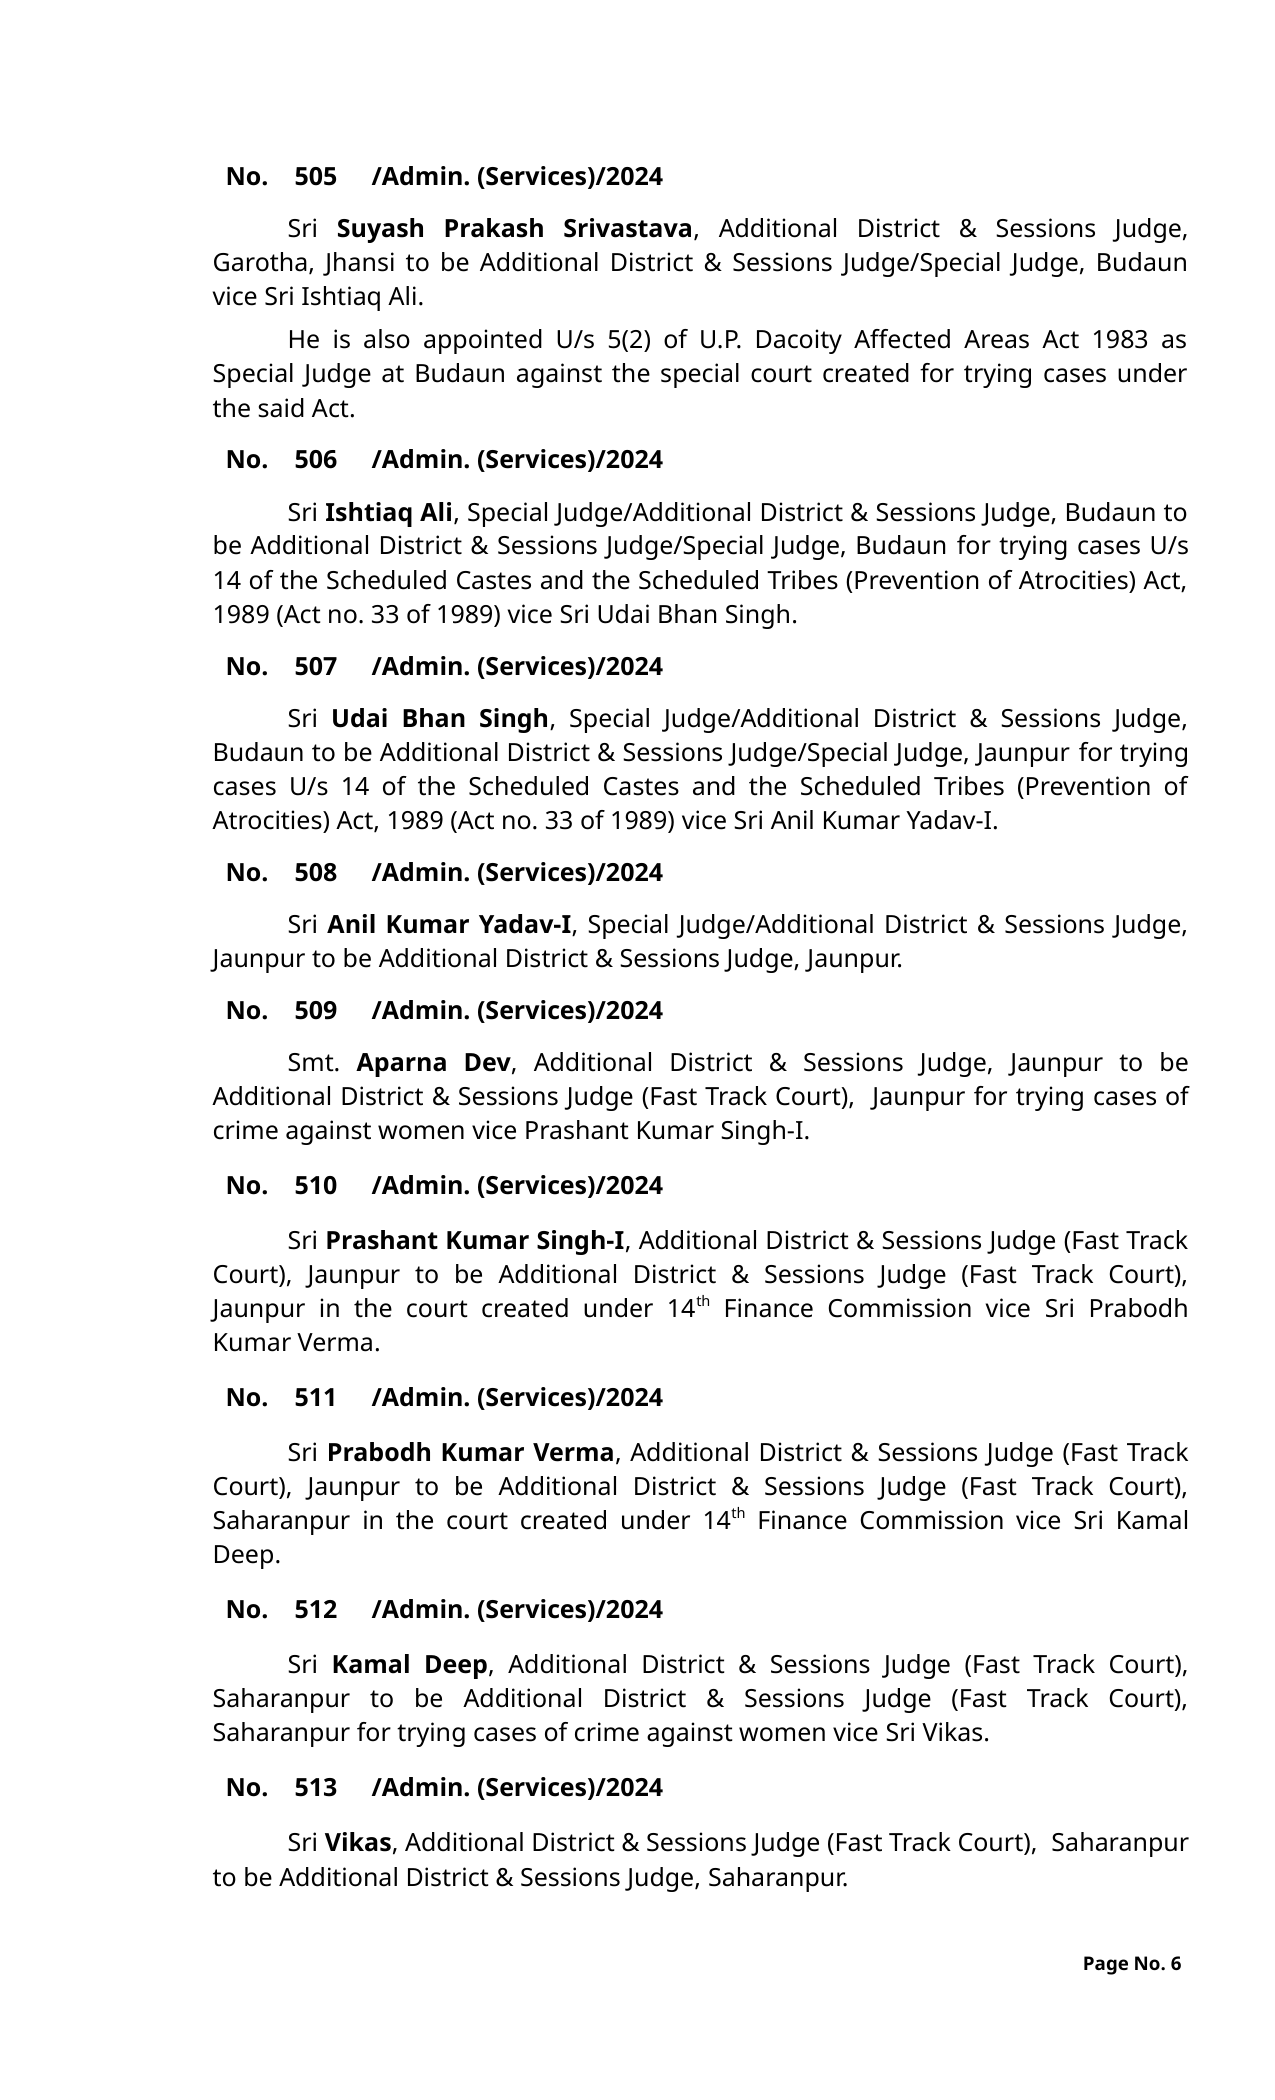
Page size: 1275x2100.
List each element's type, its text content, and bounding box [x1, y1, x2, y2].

table_header No. [214, 1758, 283, 1813]
text Sri Udai Bhan Singh, Special Judge/Additional District & Sessions Judge, Budaun to be Additional District & Sessions Judge/Special Judge, Jaunpur for trying cases U/s 14 of the Scheduled Castes and the Scheduled Tribes (Prevention of Atrocities) Act, 1989 (Act no. 33 of 1989) vice Sri Anil Kumar Yadav-I. [212, 700, 1189, 837]
table_header [283, 1156, 360, 1211]
text Smt. Aparna Dev, Additional District & Sessions Judge, Jaunpur to be Additional District & Sessions Judge (Fast Track Court), Jaunpur for trying cases of crime against women vice Prashant Kumar Singh-I. [212, 1044, 1189, 1147]
table_header [283, 1368, 360, 1423]
text Sri Vikas, Additional District & Sessions Judge (Fast Track Court), Saharanpur to be Additional District & Sessions Judge, Saharanpur. [212, 1825, 1189, 1893]
table_header No. [214, 1368, 283, 1423]
table_header /Admin. (Services)/2024 [360, 1156, 738, 1211]
table_header [283, 433, 360, 485]
table_header /Admin. (Services)/2024 [360, 639, 738, 691]
table_header No. [214, 639, 283, 691]
table_header No. [214, 984, 283, 1036]
table_header [283, 1580, 360, 1635]
text Sri Kamal Deep, Additional District & Sessions Judge (Fast Track Court), Saharanpur to be Additional District & Sessions Judge (Fast Track Court), Saharanpur for trying cases of crime against women vice Sri Vikas. [212, 1647, 1189, 1749]
table_header /Admin. (Services)/2024 [360, 433, 738, 485]
text Sri Suyash Prakash Srivastava, Additional District & Sessions Judge, Garotha, Jhansi to be Additional District & Sessions Judge/Special Judge, Budaun vice Sri Ishtiaq Ali. [212, 211, 1189, 313]
table_header [283, 639, 360, 691]
table_header /Admin. (Services)/2024 [360, 984, 738, 1036]
text Sri Anil Kumar Yadav-I, Special Judge/Additional District & Sessions Judge, Jaunpur to be Additional District & Sessions Judge, Jaunpur. [212, 906, 1189, 974]
table_header /Admin. (Services)/2024 [360, 846, 738, 897]
table_header No. [214, 433, 283, 485]
table_header No. [214, 1580, 283, 1635]
text Sri Ishtiaq Ali, Special Judge/Additional District & Sessions Judge, Budaun to be Additional District & Sessions Judge/Special Judge, Budaun for trying cases U/s 14 of the Scheduled Castes and the Scheduled Tribes (Prevention of Atrocities) Act, 1989 (Act no. 33 of 1989) vice Sri Udai Bhan Singh. [212, 494, 1189, 630]
table_header [283, 150, 360, 202]
text He is also appointed U/s 5(2) of U.P. Dacoity Affected Areas Act 1983 as Special Judge at Budaun against the special court created for trying cases under the said Act. [212, 322, 1189, 424]
text Sri Prabodh Kumar Verma, Additional District & Sessions Judge (Fast Track Court), Jaunpur to be Additional District & Sessions Judge (Fast Track Court), Saharanpur in the court created under 14th Finance Commission vice Sri Kamal Deep. [212, 1435, 1189, 1571]
table_header /Admin. (Services)/2024 [360, 150, 738, 202]
table_header /Admin. (Services)/2024 [360, 1580, 738, 1635]
table_header /Admin. (Services)/2024 [360, 1758, 738, 1813]
table_header No. [214, 1156, 283, 1211]
table_header [283, 984, 360, 1036]
text Sri Prashant Kumar Singh-I, Additional District & Sessions Judge (Fast Track Court), Jaunpur to be Additional District & Sessions Judge (Fast Track Court), Jaunpur in the court created under 14th Finance Commission vice Sri Prabodh Kumar Verma. [212, 1223, 1189, 1359]
table_header /Admin. (Services)/2024 [360, 1368, 738, 1423]
table_header No. [214, 150, 283, 202]
table_header [283, 846, 360, 897]
table_header No. [214, 846, 283, 897]
table_header [283, 1758, 360, 1813]
